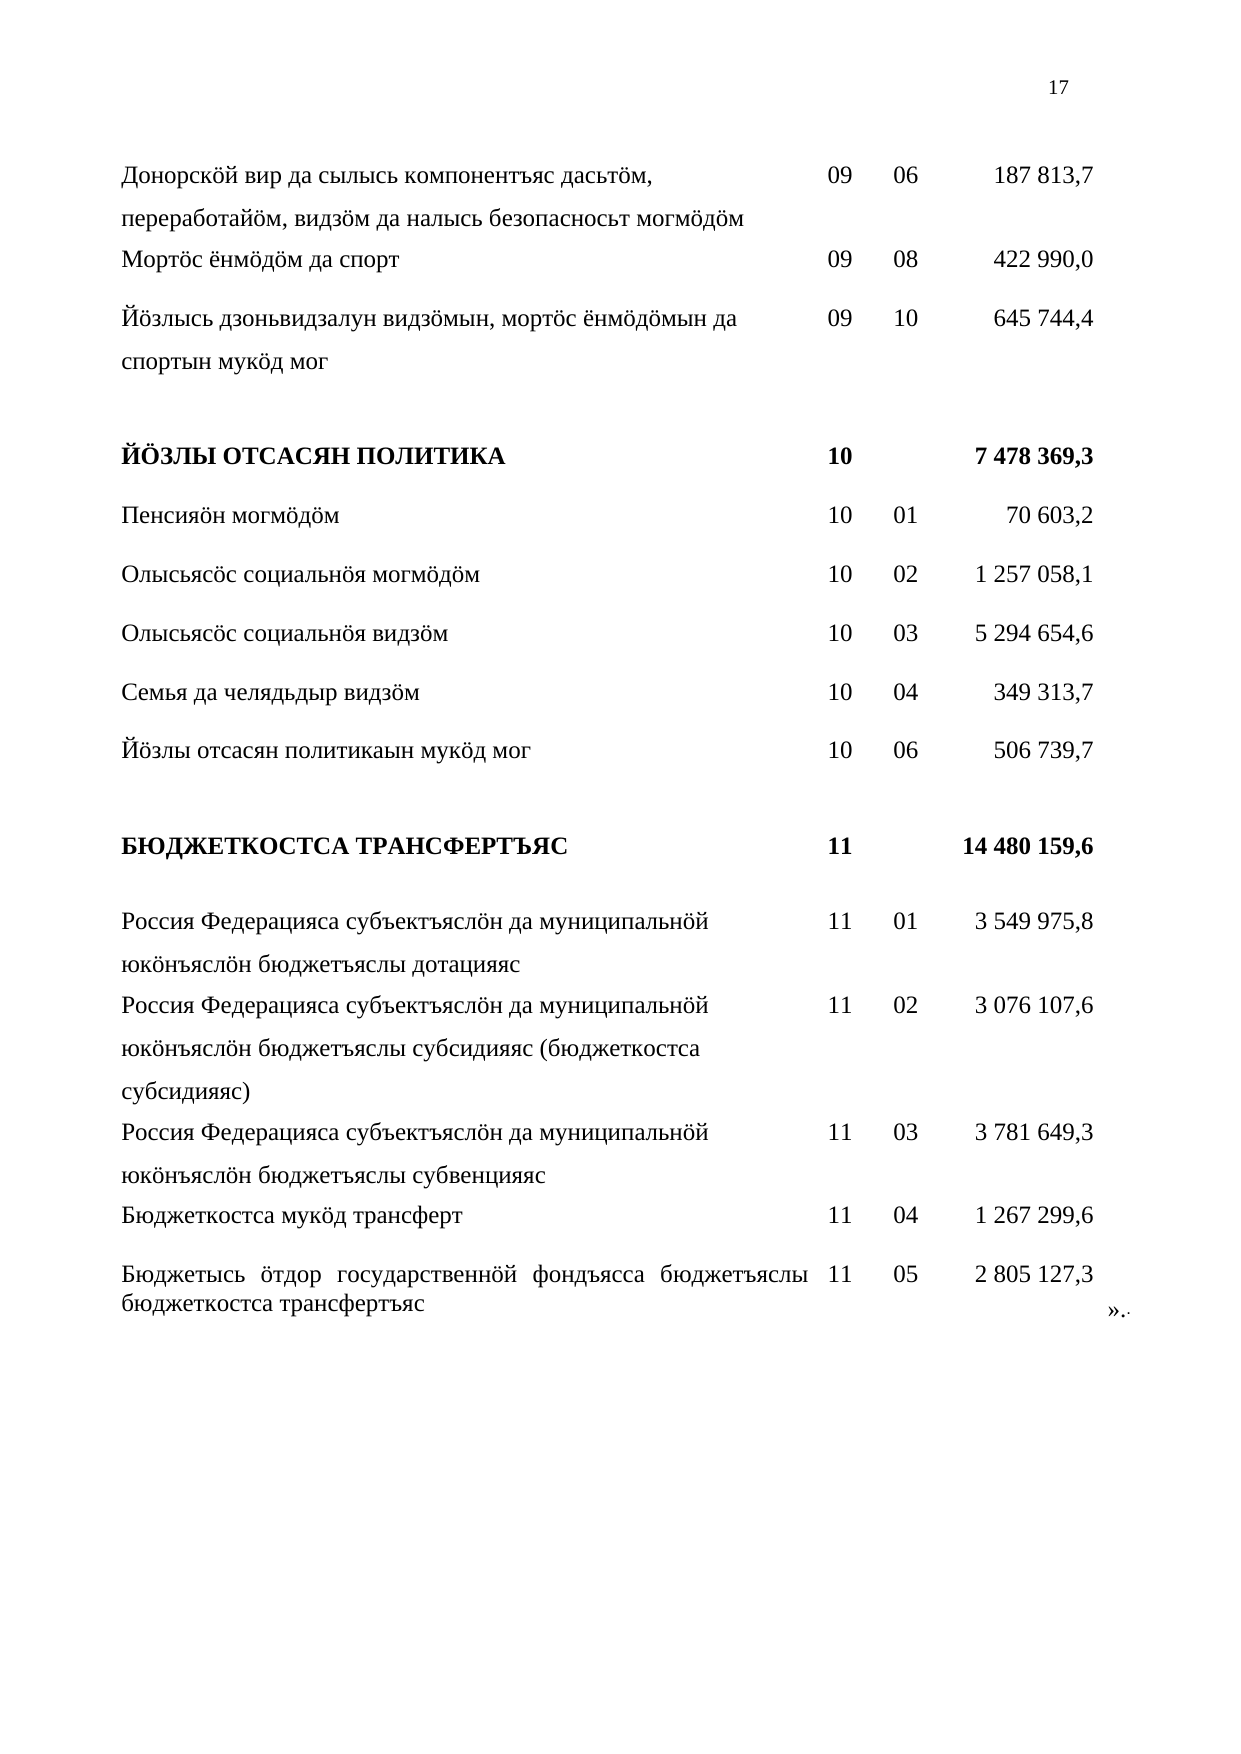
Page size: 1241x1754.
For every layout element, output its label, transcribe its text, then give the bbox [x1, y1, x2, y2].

table_cell Россия Федерацияса субъектъяслöн да муниципальнöй юкöнъяслöн бюджетъяслы субсидияяс (бюджеткостса субсидияяс) [118, 984, 812, 1111]
table_cell 11 [812, 1111, 868, 1194]
table_cell [1093, 238, 1131, 297]
table_cell 10 [812, 671, 868, 729]
table_cell 06 [868, 154, 943, 238]
table_cell 70 603,2 [943, 494, 1093, 553]
table_cell 03 [868, 1111, 943, 1194]
table_cell 04 [868, 1195, 943, 1253]
table_cell 09 [812, 154, 868, 238]
table_cell 11 [812, 813, 868, 900]
table_cell [1093, 612, 1131, 671]
table_cell 349 313,7 [943, 671, 1093, 729]
table_cell 11 [812, 1195, 868, 1253]
table_cell 09 [812, 238, 868, 297]
table_cell 187 813,7 [943, 154, 1093, 238]
table_cell 10 [812, 553, 868, 612]
table_cell [1093, 297, 1131, 423]
table_cell 05 [868, 1254, 943, 1358]
table_cell 11 [812, 984, 868, 1111]
table_cell 3 781 649,3 [943, 1111, 1093, 1194]
table_cell Россия Федерацияса субъектъяслöн да муниципальнöй юкöнъяслöн бюджетъяслы субвенцияяс [118, 1111, 812, 1194]
table_cell [868, 813, 943, 900]
table_cell Бюджетысь öтдор государственнöй фондъясса бюджетъяслы бюджеткостса трансфертъяс [118, 1254, 812, 1358]
table_cell 1 267 299,6 [943, 1195, 1093, 1253]
table_cell [812, 118, 868, 154]
table_cell 1 257 058,1 [943, 553, 1093, 612]
table_cell 3 076 107,6 [943, 984, 1093, 1111]
table_cell 506 739,7 [943, 730, 1093, 813]
table_cell Олысьясöс социальнöя могмöдöм [118, 553, 812, 612]
table_cell 7 478 369,3 [943, 424, 1093, 494]
table_cell БЮДЖЕТКОСТСА ТРАНСФЕРТЪЯС [118, 813, 812, 900]
table_cell Россия Федерацияса субъектъяслöн да муниципальнöй юкöнъяслöн бюджетъяслы дотацияяс [118, 900, 812, 984]
table_cell [1093, 494, 1131, 553]
table_cell [1093, 118, 1131, 154]
table_cell [1093, 424, 1131, 494]
table_cell 01 [868, 900, 943, 984]
table_cell [1093, 984, 1131, 1111]
table_cell 02 [868, 984, 943, 1111]
table_cell 422 990,0 [943, 238, 1093, 297]
table_cell [868, 424, 943, 494]
table_cell 10 [812, 424, 868, 494]
table_cell 08 [868, 238, 943, 297]
table_cell [1093, 671, 1131, 729]
table_cell 11 [812, 1254, 868, 1358]
table_cell Семья да челядьдыр видзöм [118, 671, 812, 729]
table_cell 10 [812, 730, 868, 813]
table_cell 10 [812, 494, 868, 553]
table_cell [1093, 730, 1131, 813]
table_cell Мортöс ёнмöдöм да спорт [118, 238, 812, 297]
table_cell ЙÖЗЛЫ ОТСАСЯН ПОЛИТИКА [118, 424, 812, 494]
table_cell 5 294 654,6 [943, 612, 1093, 671]
table_cell [1093, 553, 1131, 612]
table_cell [943, 118, 1093, 154]
table_cell Бюджеткостса мукöд трансферт [118, 1195, 812, 1253]
table_cell [1093, 1111, 1131, 1194]
table_cell 06 [868, 730, 943, 813]
table_cell [118, 118, 812, 154]
table_cell 645 744,4 [943, 297, 1093, 423]
table_cell 02 [868, 553, 943, 612]
table_cell [868, 118, 943, 154]
table_cell Олысьясöс социальнöя видзöм [118, 612, 812, 671]
table_cell 11 [812, 900, 868, 984]
table_cell [1093, 900, 1131, 984]
table_cell Донорскöй вир да сылысь компонентъяс дасьтöм, переработайöм, видзöм да налысь безопасносьт могмöдöм [118, 154, 812, 238]
table_cell [1093, 813, 1131, 900]
table_cell 10 [868, 297, 943, 423]
table_cell 04 [868, 671, 943, 729]
table_cell 14 480 159,6 [943, 813, 1093, 900]
table_cell ».. [1093, 1254, 1131, 1358]
table_cell Йöзлысь дзоньвидзалун видзöмын, мортöс ёнмöдöмын да спортын мукöд мог [118, 297, 812, 423]
table_cell [1093, 1195, 1131, 1253]
table_cell 10 [812, 612, 868, 671]
table_cell [1093, 154, 1131, 238]
table_cell 09 [812, 297, 868, 423]
table_cell 01 [868, 494, 943, 553]
table_cell Йöзлы отсасян политикаын мукöд мог [118, 730, 812, 813]
table_cell 03 [868, 612, 943, 671]
table_cell Пенсияöн могмöдöм [118, 494, 812, 553]
table_cell 2 805 127,3 [943, 1254, 1093, 1358]
table_cell 3 549 975,8 [943, 900, 1093, 984]
